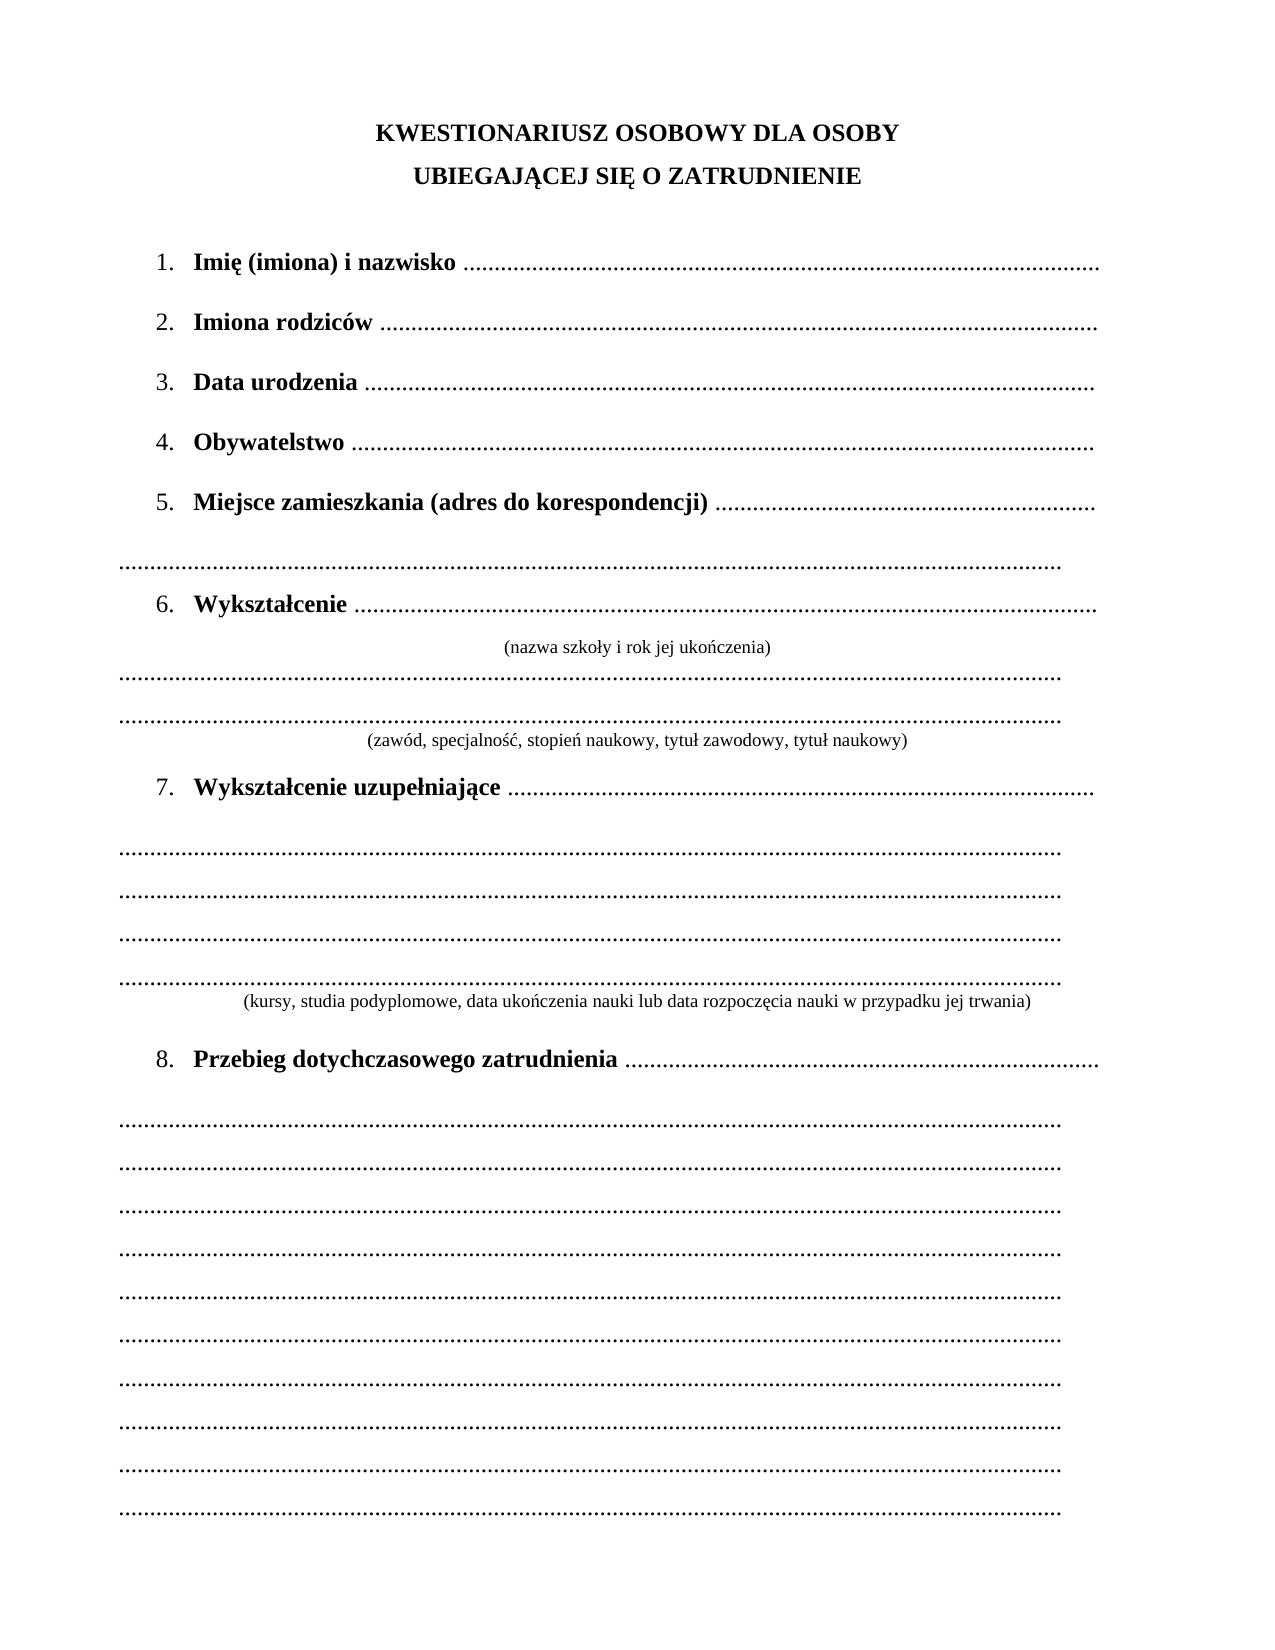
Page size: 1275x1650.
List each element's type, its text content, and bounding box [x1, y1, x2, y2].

list Miejsce zamieszkania (adres do korespondencji) ............................................................. [156, 487, 1157, 515]
list Data urodzenia ..................................................................................................................... [156, 367, 1157, 396]
text ....................................................................................................................................................... [118, 1190, 1157, 1219]
text ....................................................................................................................................................... [118, 1276, 1157, 1305]
list Imię (imiona) i nazwisko ...................................................................................................... [156, 247, 1157, 276]
text (nazwa szkoły i rok jej ukończenia) [118, 636, 1157, 657]
text ....................................................................................................................................................... [118, 1319, 1157, 1348]
text ....................................................................................................................................................... [118, 1492, 1157, 1521]
list Przebieg dotychczasowego zatrudnienia ............................................................................ [156, 1044, 1157, 1073]
text UBIEGAJĄCEJ SIĘ O ZATRUDNIENIE [118, 161, 1157, 190]
text ....................................................................................................................................................... [118, 546, 1157, 575]
text ....................................................................................................................................................... [118, 962, 1157, 990]
text (zawód, specjalność, stopień naukowy, tytuł zawodowy, tytuł naukowy) [118, 729, 1157, 751]
text (kursy, studia podyplomowe, data ukończenia nauki lub data rozpoczęcia nauki w przypadku jej trwania) [118, 990, 1157, 1012]
text ....................................................................................................................................................... [118, 1406, 1157, 1434]
list Wykształcenie ....................................................................................................................... [156, 589, 1157, 618]
text ....................................................................................................................................................... [118, 1104, 1157, 1133]
text ....................................................................................................................................................... [118, 1233, 1157, 1262]
text ....................................................................................................................................................... [118, 832, 1157, 861]
text ....................................................................................................................................................... [118, 657, 1157, 686]
text KWESTIONARIUSZ OSOBOWY DLA OSOBY [118, 118, 1157, 147]
list Wykształcenie uzupełniające .............................................................................................. [156, 772, 1157, 801]
list Obywatelstwo ....................................................................................................................... [156, 427, 1157, 456]
list Imiona rodziców ................................................................................................................... [156, 307, 1157, 336]
text ....................................................................................................................................................... [118, 701, 1157, 729]
text ....................................................................................................................................................... [118, 1147, 1157, 1176]
text ....................................................................................................................................................... [118, 918, 1157, 947]
text ....................................................................................................................................................... [118, 1449, 1157, 1478]
text ....................................................................................................................................................... [118, 875, 1157, 904]
text ....................................................................................................................................................... [118, 1363, 1157, 1391]
